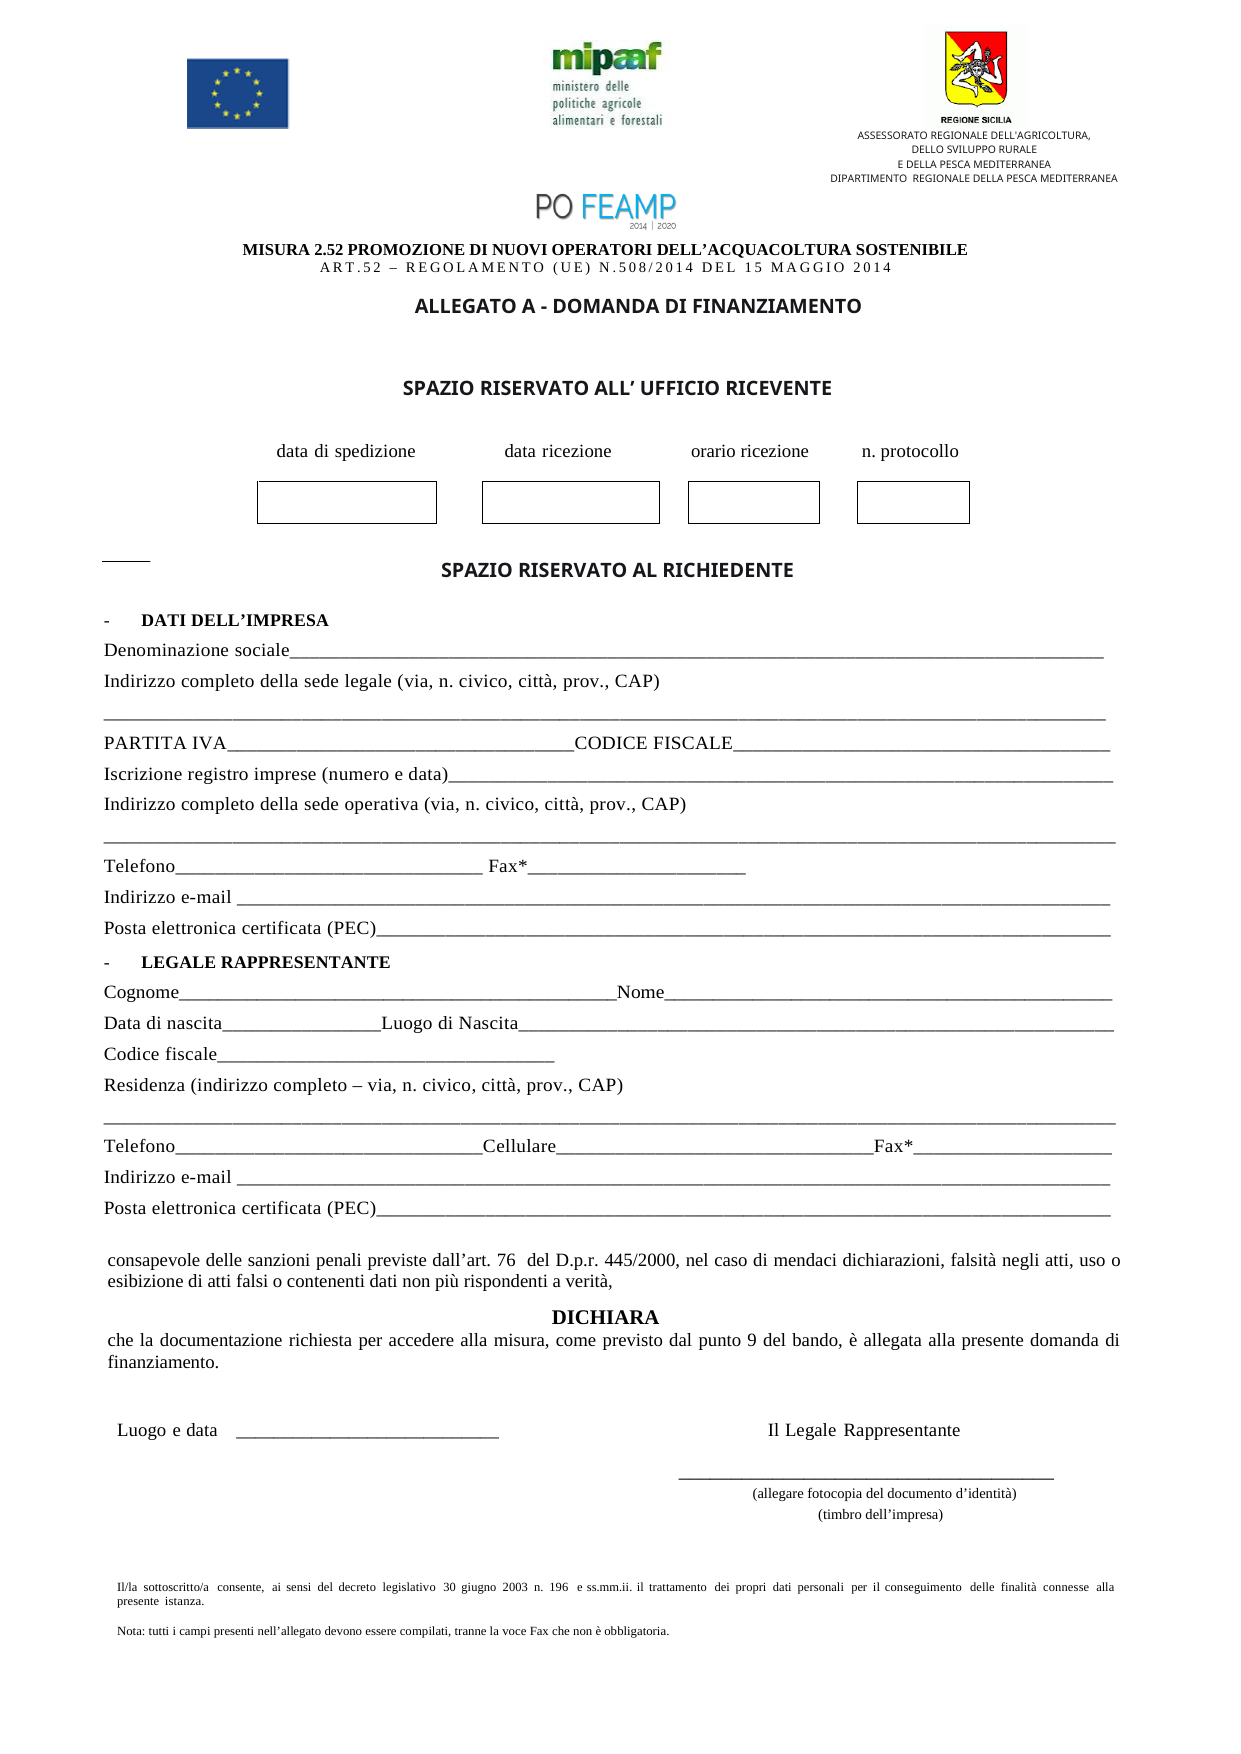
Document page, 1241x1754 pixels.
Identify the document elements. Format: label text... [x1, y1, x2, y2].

text _____________________________________________________________________________________________________ [103, 701, 1122, 722]
text ______________________________________________________________________________________________________ [103, 824, 1122, 846]
text Indirizzo completo della sede operativa (via, n. civico, città, prov., CAP) [103, 793, 1122, 815]
text Denominazione sociale__________________________________________________________________________________ [103, 639, 1122, 661]
picture [924, 25, 1028, 129]
text data di spedizione data ricezione orario ricezione n. protocollo [104, 440, 1122, 461]
text Posta elettronica certificata (PEC)__________________________________________________________________________ [103, 917, 1122, 938]
text Telefono_______________________________Cellulare________________________________Fax*____________________ [103, 1135, 1122, 1157]
text (allegare fotocopia del documento d’identità) [89, 1482, 1122, 1502]
list DATI DELL’IMPRESA [103, 609, 1122, 630]
subtitle PARTITA IVA___________________________________CODICE FISCALE______________________________________ [103, 732, 1122, 753]
subtitle SPAZIO RISERVATO AL RICHIEDENTE [113, 564, 1122, 580]
text Il/la sottoscritto/a consente, ai sensi del decreto legislativo 30 giugno 2003 n. 196 e ss.mm.ii. il trattamento dei propri dati personali per il conseguimento delle finalità connesse alla presente istanza. [117, 1579, 1114, 1608]
subtitle Telefono_______________________________ Fax*______________________ [103, 855, 1122, 876]
text Nota: tutti i campi presenti nell’allegato devono essere compilati, tranne la voce Fax che non è obbligatoria. [117, 1623, 1114, 1638]
text Data di nascita________________Luogo di Nascita____________________________________________________________ [103, 1012, 1122, 1033]
text Luogo e data ____________________________ Il Legale Rappresentante [117, 1418, 1122, 1440]
text Indirizzo completo della sede legale (via, n. civico, città, prov., CAP) [103, 670, 1122, 691]
text Indirizzo e-mail ________________________________________________________________________________________ [103, 1166, 1122, 1188]
text (timbro dell’impresa) [89, 1502, 1122, 1523]
text Iscrizione registro imprese (numero e data)___________________________________________________________________ [103, 762, 1122, 784]
text consapevole delle sanzioni penali previste dall’art. 76 del D.p.r. 445/2000, nel caso di mendaci dichiarazioni, falsità negli atti, uso o esibizione di atti falsi o contenenti dati non più rispondenti a verità, [107, 1249, 1122, 1292]
subtitle SPAZIO RISERVATO ALL’ UFFICIO RICEVENTE [113, 382, 1122, 398]
picture [187, 58, 290, 129]
text Cognome_____________________________________________Nome______________________________________________ [103, 981, 1122, 1003]
subtitle DICHIARA [89, 1292, 1122, 1329]
text ____________________________________ [89, 1461, 1122, 1482]
text ______________________________________________________________________________________________________ [103, 1104, 1122, 1126]
text che la documentazione richiesta per accedere alla misura, come previsto dal punto 9 del bando, è allegata alla presente domanda di finanziamento. [107, 1329, 1122, 1372]
list LEGALE RAPPRESENTANTE [103, 952, 1122, 972]
text Codice fiscale__________________________________ [103, 1043, 1122, 1064]
text Indirizzo e-mail ________________________________________________________________________________________ [103, 886, 1122, 907]
text Residenza (indirizzo completo – via, n. civico, città, prov., CAP) [103, 1074, 1122, 1095]
text Posta elettronica certificata (PEC)__________________________________________________________________________ [103, 1197, 1122, 1218]
picture [542, 40, 673, 129]
